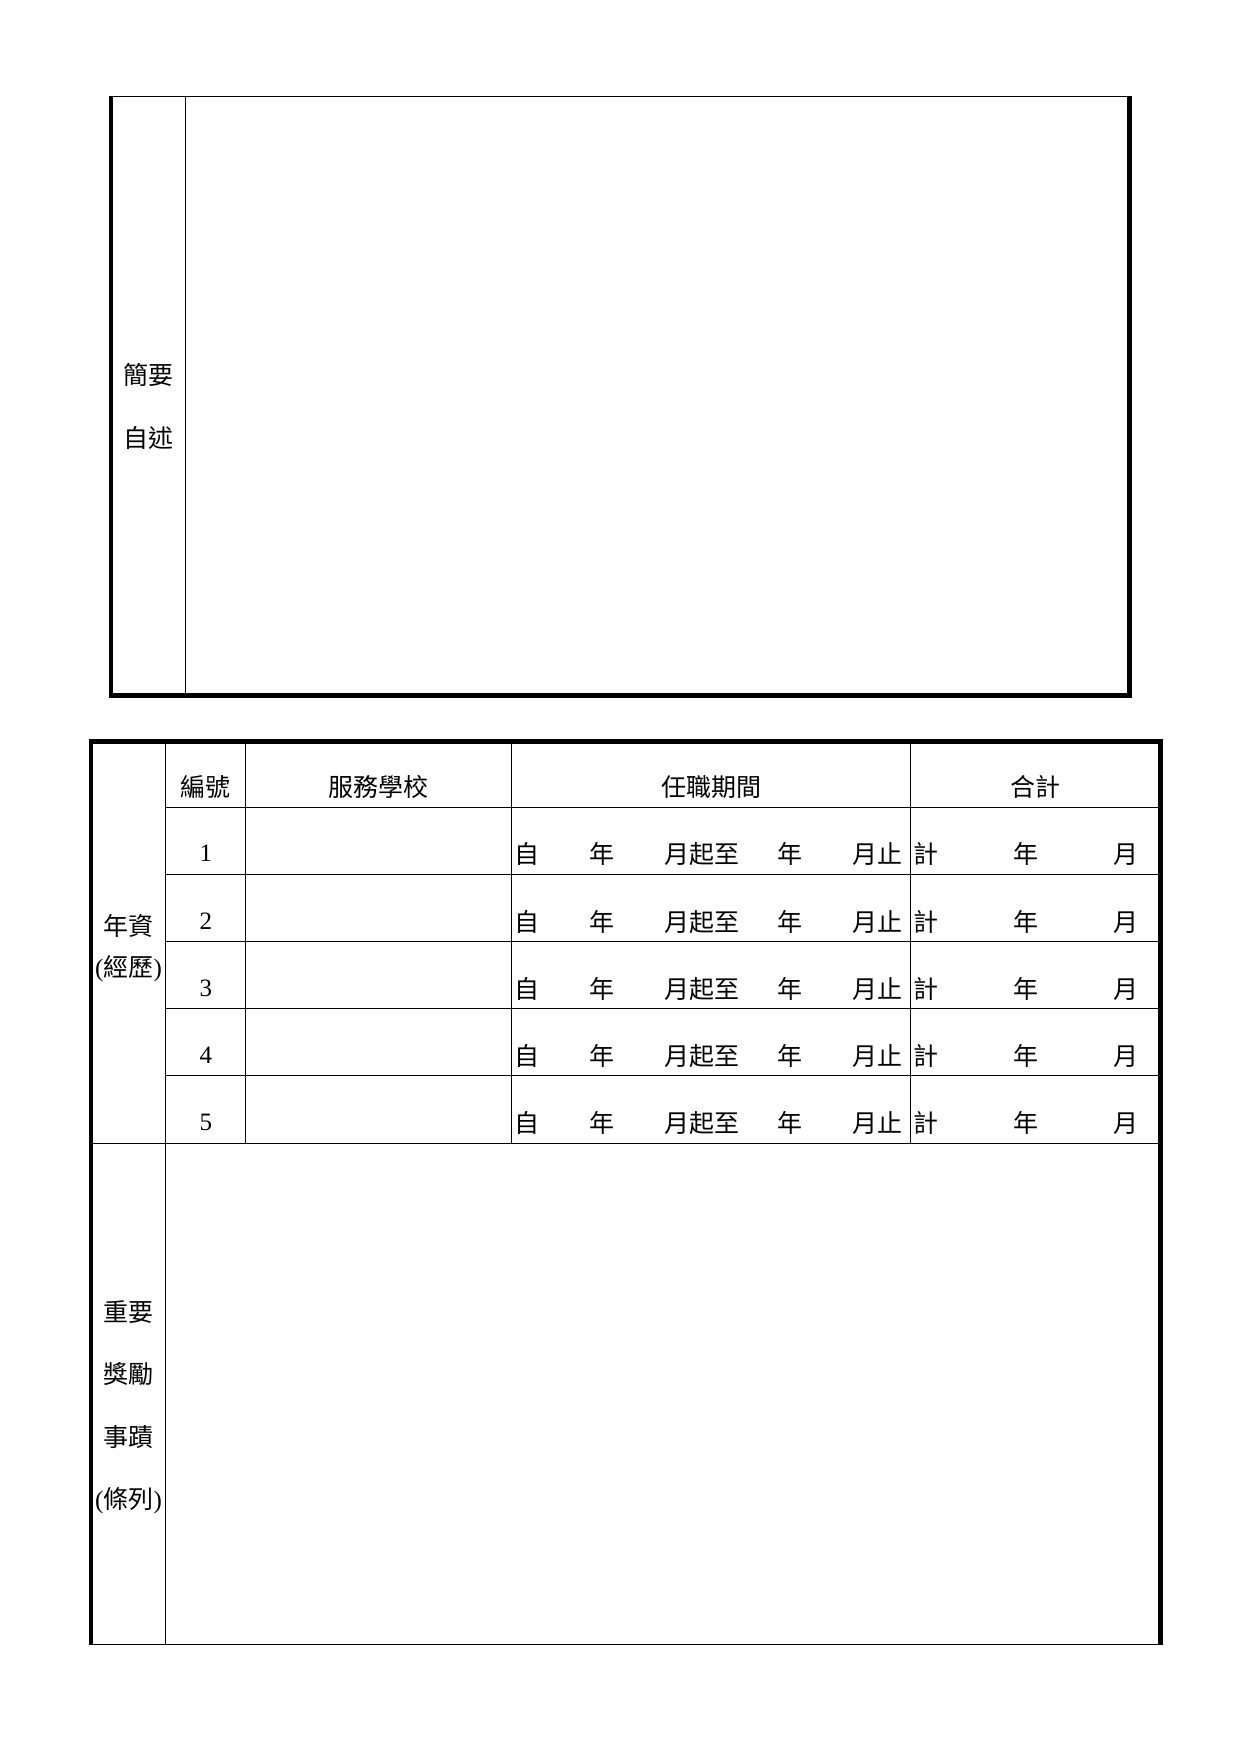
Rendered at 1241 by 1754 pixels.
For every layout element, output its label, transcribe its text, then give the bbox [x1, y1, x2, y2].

table_cell [246, 875, 511, 941]
table_cell 自 年 月起至 年 月止 [512, 875, 910, 941]
table_cell [246, 1009, 511, 1075]
table_cell 自 年 月起至 年 月止 [512, 942, 910, 1008]
table_cell 3 [166, 942, 245, 1008]
table_header 任職期間 [512, 744, 910, 807]
table_cell 計 年 月 [911, 808, 1158, 874]
table_cell 計 年 月 [911, 875, 1158, 941]
table_cell 2 [166, 875, 245, 941]
table_cell [246, 808, 511, 874]
table_cell 自 年 月起至 年 月止 [512, 808, 910, 874]
table_cell 重要 獎勵 事蹟 (條列) [93, 1144, 165, 1643]
table_cell 4 [166, 1009, 245, 1075]
table_cell 計 年 月 [911, 1009, 1158, 1075]
table_cell 自 年 月起至 年 月止 [512, 1076, 910, 1142]
table_cell 簡要自述 [113, 97, 185, 693]
table_header 合計 [911, 744, 1158, 807]
table_header 年資 (經歷) [93, 744, 165, 1142]
table_cell [186, 97, 1127, 693]
table_header 服務學校 [246, 744, 511, 807]
table_cell [246, 942, 511, 1008]
table_cell 計 年 月 [911, 1076, 1158, 1142]
table_cell 計 年 月 [911, 942, 1158, 1008]
table_cell 5 [166, 1076, 245, 1142]
table_cell 1 [166, 808, 245, 874]
table_header 編號 [166, 744, 245, 807]
table_cell [246, 1076, 511, 1142]
table_cell 自 年 月起至 年 月止 [512, 1009, 910, 1075]
table_cell [166, 1144, 1158, 1643]
